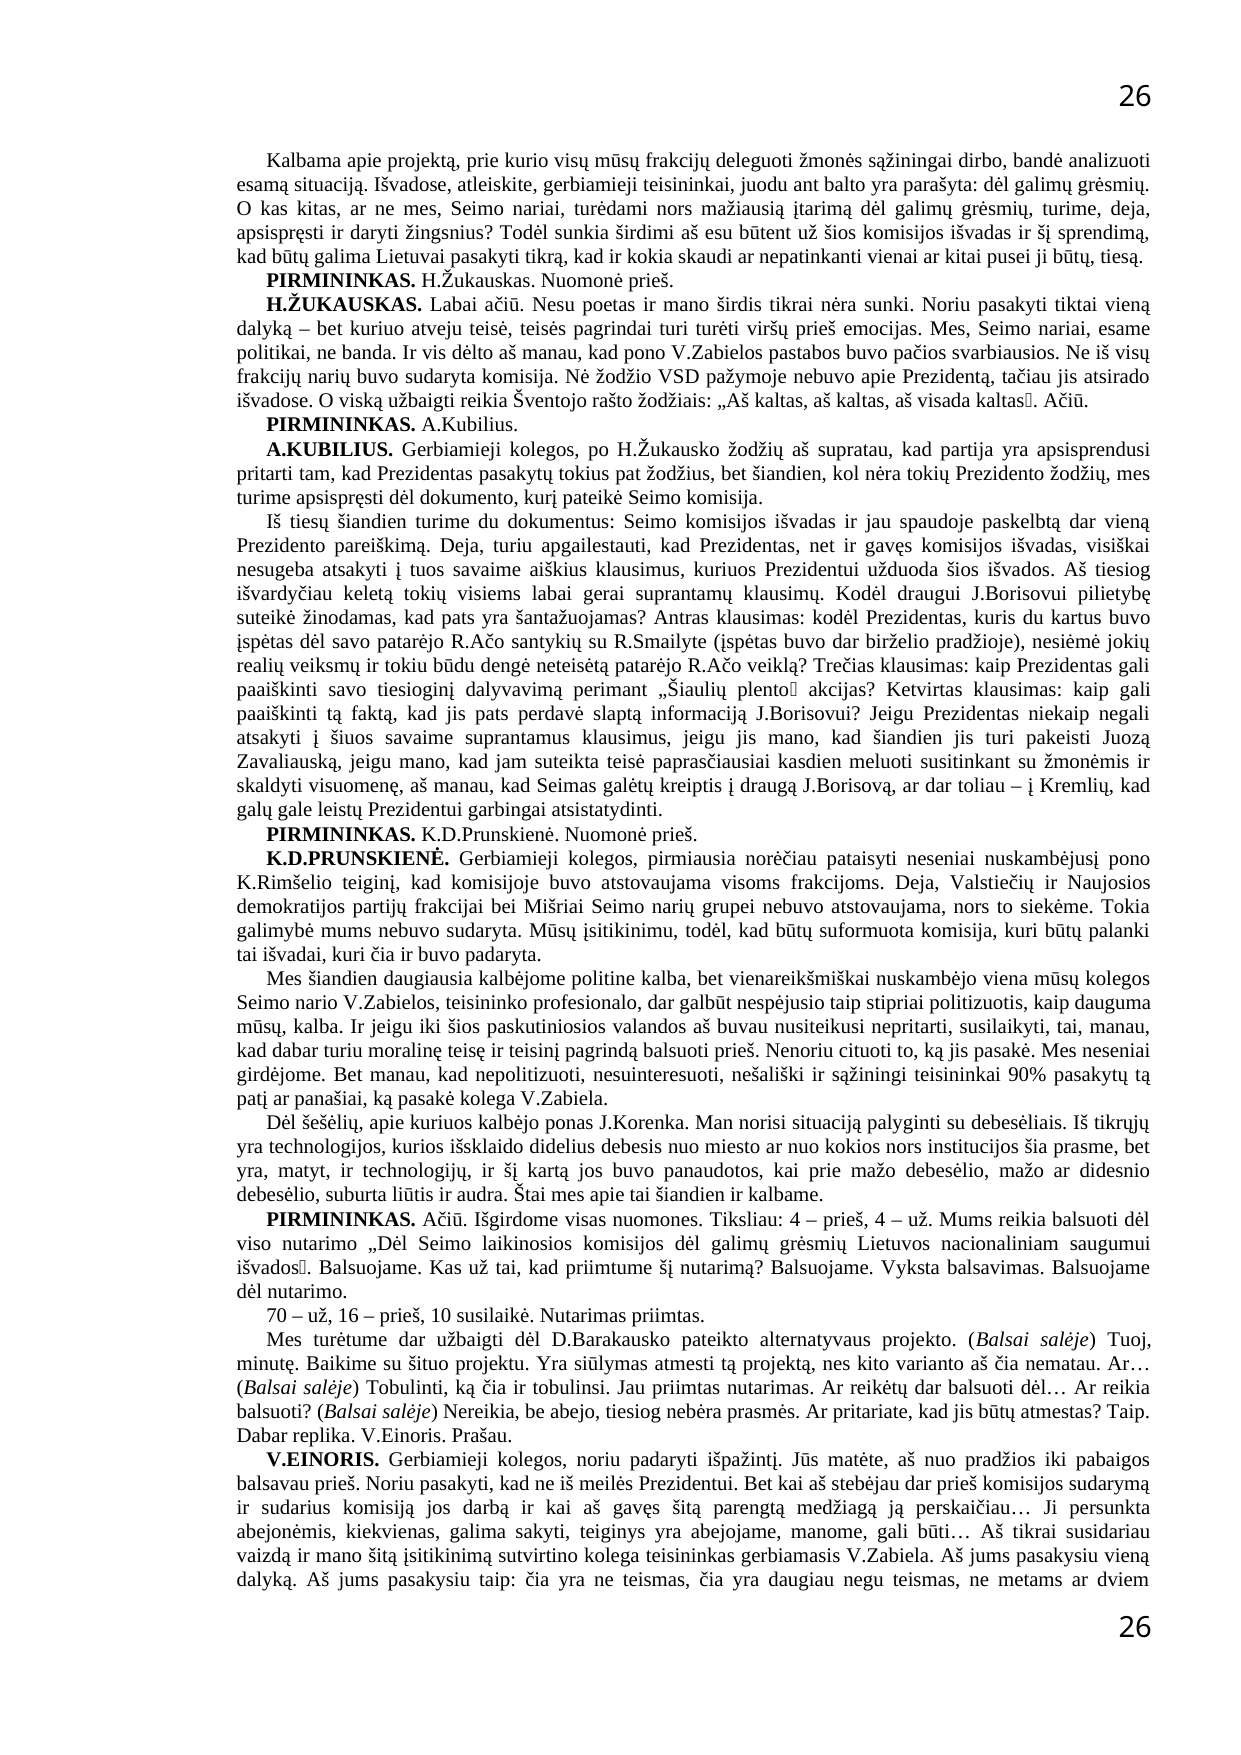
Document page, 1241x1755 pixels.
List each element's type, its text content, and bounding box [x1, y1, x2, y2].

text Mes turėtume dar užbaigti dėl D.Barakausko pateikto alternatyvaus projekto. (Balsai salėje) Tuoj, minutę. Baikime su šituo projektu. Yra siūlymas atmesti tą projektą, nes kito varianto aš čia nematau. Ar… (Balsai salėje) Tobulinti, ką čia ir tobulinsi. Jau priimtas nutarimas. Ar reikėtų dar balsuoti dėl… Ar reikia balsuoti? (Balsai salėje) Nereikia, be abejo, tiesiog nebėra prasmės. Ar pritariate, kad jis būtų atmestas? Taip. Dabar replika. V.Einoris. Prašau. [236, 1327, 1152, 1447]
text A.KUBILIUS. Gerbiamieji kolegos, po H.Žukausko žodžių aš supratau, kad partija yra apsisprendusi pritarti tam, kad Prezidentas pasakytų tokius pat žodžius, bet šiandien, kol nėra tokių Prezidento žodžių, mes turime apsispręsti dėl dokumento, kurį pateikė Seimo komisija. [236, 436, 1152, 509]
text Iš tiesų šiandien turime du dokumentus: Seimo komisijos išvadas ir jau spaudoje paskelbtą dar vieną Prezidento pareiškimą. Deja, turiu apgailestauti, kad Prezidentas, net ir gavęs komisijos išvadas, visiškai nesugeba atsakyti į tuos savaime aiškius klausimus, kuriuos Prezidentui užduoda šios išvados. Aš tiesiog išvardyčiau keletą tokių visiems labai gerai suprantamų klausimų. Kodėl draugui J.Borisovui pilietybę suteikė žinodamas, kad pats yra šantažuojamas? Antras klausimas: kodėl Prezidentas, kuris du kartus buvo įspėtas dėl savo patarėjo R.Ačo santykių su R.Smailyte (įspėtas buvo dar birželio pradžioje), nesiėmė jokių realių veiksmų ir tokiu būdu dengė neteisėtą patarėjo R.Ačo veiklą? Trečias klausimas: kaip Prezidentas gali paaiškinti savo tiesioginį dalyvavimą perimant „Šiaulių plento akcijas? Ketvirtas klausimas: kaip gali paaiškinti tą faktą, kad jis pats perdavė slaptą informaciją J.Borisovui? Jeigu Prezidentas niekaip negali atsakyti į šiuos savaime suprantamus klausimus, jeigu jis mano, kad šiandien jis turi pakeisti Juozą Zavaliauską, jeigu mano, kad jam suteikta teisė paprasčiausiai kasdien meluoti susitinkant su žmonėmis ir skaldyti visuomenę, aš manau, kad Seimas galėtų kreiptis į draugą J.Borisovą, ar dar toliau – į Kremlių, kad galų gale leistų Prezidentui garbingai atsistatydinti. [236, 509, 1152, 821]
text H.ŽUKAUSKAS. Labai ačiū. Nesu poetas ir mano širdis tikrai nėra sunki. Noriu pasakyti tiktai vieną dalyką – bet kuriuo atveju teisė, teisės pagrindai turi turėti viršų prieš emocijas. Mes, Seimo nariai, esame politikai, ne banda. Ir vis dėlto aš manau, kad pono V.Zabielos pastabos buvo pačios svarbiausios. Ne iš visų frakcijų narių buvo sudaryta komisija. Nė žodžio VSD pažymoje nebuvo apie Prezidentą, tačiau jis atsirado išvadose. O viską užbaigti reikia Šventojo rašto žodžiais: „Aš kaltas, aš kaltas, aš visada kaltas. Ačiū. [236, 292, 1152, 412]
text Kalbama apie projektą, prie kurio visų mūsų frakcijų deleguoti žmonės sąžiningai dirbo, bandė analizuoti esamą situaciją. Išvadose, atleiskite, gerbiamieji teisininkai, juodu ant balto yra parašyta: dėl galimų grėsmių. O kas kitas, ar ne mes, Seimo nariai, turėdami nors mažiausią įtarimą dėl galimų grėsmių, turime, deja, apsispręsti ir daryti žingsnius? Todėl sunkia širdimi aš esu būtent už šios komisijos išvadas ir šį sprendimą, kad būtų galima Lietuvai pasakyti tikrą, kad ir kokia skaudi ar nepatinkanti vienai ar kitai pusei ji būtų, tiesą. [236, 148, 1152, 268]
text PIRMININKAS. A.Kubilius. [236, 412, 1152, 436]
text K.D.PRUNSKIENĖ. Gerbiamieji kolegos, pirmiausia norėčiau pataisyti neseniai nuskambėjusį pono K.Rimšelio teiginį, kad komisijoje buvo atstovaujama visoms frakcijoms. Deja, Valstiečių ir Naujosios demokratijos partijų frakcijai bei Mišriai Seimo narių grupei nebuvo atstovaujama, nors to siekėme. Tokia galimybė mums nebuvo sudaryta. Mūsų įsitikinimu, todėl, kad būtų suformuota komisija, kuri būtų palanki tai išvadai, kuri čia ir buvo padaryta. [236, 846, 1152, 966]
text PIRMININKAS. H.Žukauskas. Nuomonė prieš. [236, 268, 1152, 292]
text PIRMININKAS. K.D.Prunskienė. Nuomonė prieš. [236, 821, 1152, 846]
text V.EINORIS. Gerbiamieji kolegos, noriu padaryti išpažintį. Jūs matėte, aš nuo pradžios iki pabaigos balsavau prieš. Noriu pasakyti, kad ne iš meilės Prezidentui. Bet kai aš stebėjau dar prieš komisijos sudarymą ir sudarius komisiją jos darbą ir kai aš gavęs šitą parengtą medžiagą ją perskaičiau… Ji persunkta abejonėmis, kiekvienas, galima sakyti, teiginys yra abejojame, manome, gali būti… Aš tikrai susidariau vaizdą ir mano šitą įsitikinimą sutvirtino kolega teisininkas gerbiamasis V.Zabiela. Aš jums pasakysiu vieną dalyką. Aš jums pasakysiu taip: čia yra ne teismas, čia yra daugiau negu teismas, ne metams ar dviem [236, 1447, 1152, 1591]
text PIRMININKAS. Ačiū. Išgirdome visas nuomones. Tiksliau: 4 – prieš, 4 – už. Mums reikia balsuoti dėl viso nutarimo „Dėl Seimo laikinosios komisijos dėl galimų grėsmių Lietuvos nacionaliniam saugumui išvados. Balsuojame. Kas už tai, kad priimtume šį nutarimą? Balsuojame. Vyksta balsavimas. Balsuojame dėl nutarimo. [236, 1206, 1152, 1303]
text 70 – už, 16 – prieš, 10 susilaikė. Nutarimas priimtas. [236, 1303, 1152, 1327]
text Dėl šešėlių, apie kuriuos kalbėjo ponas J.Korenka. Man norisi situaciją palyginti su debesėliais. Iš tikrųjų yra technologijos, kurios išsklaido didelius debesis nuo miesto ar nuo kokios nors institucijos šia prasme, bet yra, matyt, ir technologijų, ir šį kartą jos buvo panaudotos, kai prie mažo debesėlio, mažo ar didesnio debesėlio, suburta liūtis ir audra. Štai mes apie tai šiandien ir kalbame. [236, 1110, 1152, 1206]
text Mes šiandien daugiausia kalbėjome politine kalba, bet vienareikšmiškai nuskambėjo viena mūsų kolegos Seimo nario V.Zabielos, teisininko profesionalo, dar galbūt nespėjusio taip stipriai politizuotis, kaip dauguma mūsų, kalba. Ir jeigu iki šios paskutiniosios valandos aš buvau nusiteikusi nepritarti, susilaikyti, tai, manau, kad dabar turiu moralinę teisę ir teisinį pagrindą balsuoti prieš. Nenoriu cituoti to, ką jis pasakė. Mes neseniai girdėjome. Bet manau, kad nepolitizuoti, nesuinteresuoti, nešališki ir sąžiningi teisininkai 90% pasakytų tą patį ar panašiai, ką pasakė kolega V.Zabiela. [236, 966, 1152, 1110]
